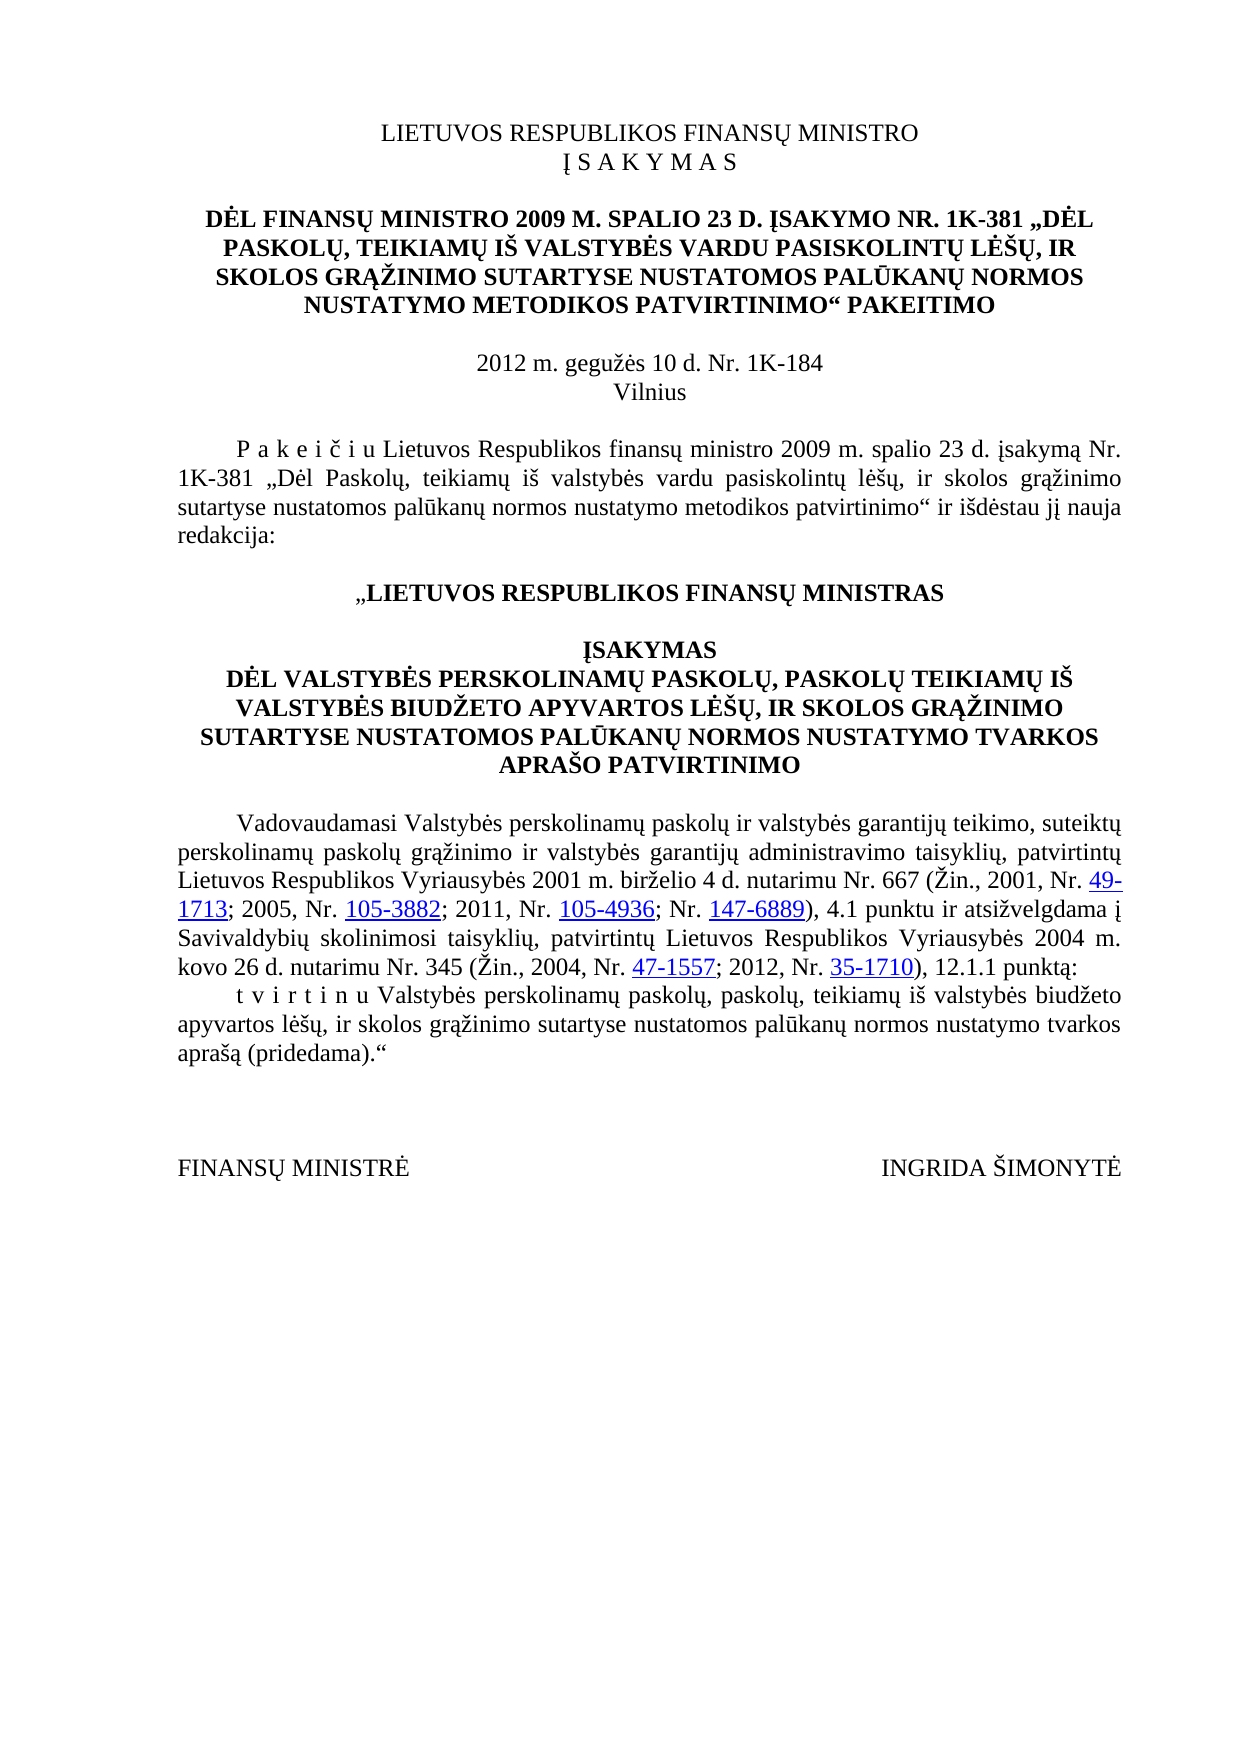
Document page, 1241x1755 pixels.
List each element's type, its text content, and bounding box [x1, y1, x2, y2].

text Vilnius [177, 377, 1122, 406]
text 2012 m. gegužės 10 d. Nr. 1K-184 [177, 348, 1122, 377]
text t v i r t i n u Valstybės perskolinamų paskolų, paskolų, teikiamų iš valstybės biudžeto apyvartos lėšų, ir skolos grąžinimo sutartyse nustatomos palūkanų normos nustatymo tvarkos aprašą (pridedama).“ [177, 981, 1122, 1067]
text ĮSAKYMAS [177, 636, 1122, 664]
text „LIETUVOS RESPUBLIKOS FINANSŲ MINISTRAS [177, 578, 1122, 607]
text DĖL FINANSŲ MINISTRO 2009 M. SPALIO 23 D. ĮSAKYMO Nr. 1K-381 „DĖL PASKOLŲ, TEIKIAMŲ IŠ VALSTYBĖS VARDU PASISKOLINTŲ LĖŠŲ, IR SKOLOS GRĄŽINIMO SUTARTYSE NUSTATOMOS PALŪKANŲ NORMOS NUSTATYMO METODIKOS PATVIRTINIMO“ PAKEITIMO [177, 204, 1122, 319]
text DĖL VALSTYBĖS PERSKOLINAMŲ PASKOLŲ, PASKOLŲ TEIKIAMŲ IŠ VALSTYBĖS BIUDŽETO APYVARTOS LĖŠŲ, IR SKOLOS GRĄŽINIMO SUTARTYSE NUSTATOMOS PALŪKANŲ NORMOS NUSTATYMO TVARKOS APRAŠO PATVIRTINIMO [177, 664, 1122, 779]
text Į S A K Y M A S [177, 147, 1122, 176]
text LIETUVOS RESPUBLIKOS FINANSŲ MINISTRO [177, 118, 1122, 147]
text FINANSŲ MINISTRĖ INGRIDA ŠIMONYTĖ [177, 1153, 1122, 1182]
text P a k e i č i u Lietuvos Respublikos finansų ministro 2009 m. spalio 23 d. įsakymą Nr. 1K-381 „Dėl Paskolų, teikiamų iš valstybės vardu pasiskolintų lėšų, ir skolos grąžinimo sutartyse nustatomos palūkanų normos nustatymo metodikos patvirtinimo“ ir išdėstau jį nauja redakcija: [177, 434, 1122, 549]
text Vadovaudamasi Valstybės perskolinamų paskolų ir valstybės garantijų teikimo, suteiktų perskolinamų paskolų grąžinimo ir valstybės garantijų administravimo taisyklių, patvirtintų Lietuvos Respublikos Vyriausybės 2001 m. birželio 4 d. nutarimu Nr. 667 (Žin., 2001, Nr. 49-1713; 2005, Nr. 105-3882; 2011, Nr. 105-4936; Nr. 147-6889), 4.1 punktu ir atsižvelgdama į Savivaldybių skolinimosi taisyklių, patvirtintų Lietuvos Respublikos Vyriausybės 2004 m. kovo 26 d. nutarimu Nr. 345 (Žin., 2004, Nr. 47-1557; 2012, Nr. 35-1710), 12.1.1 punktą: [177, 808, 1122, 981]
